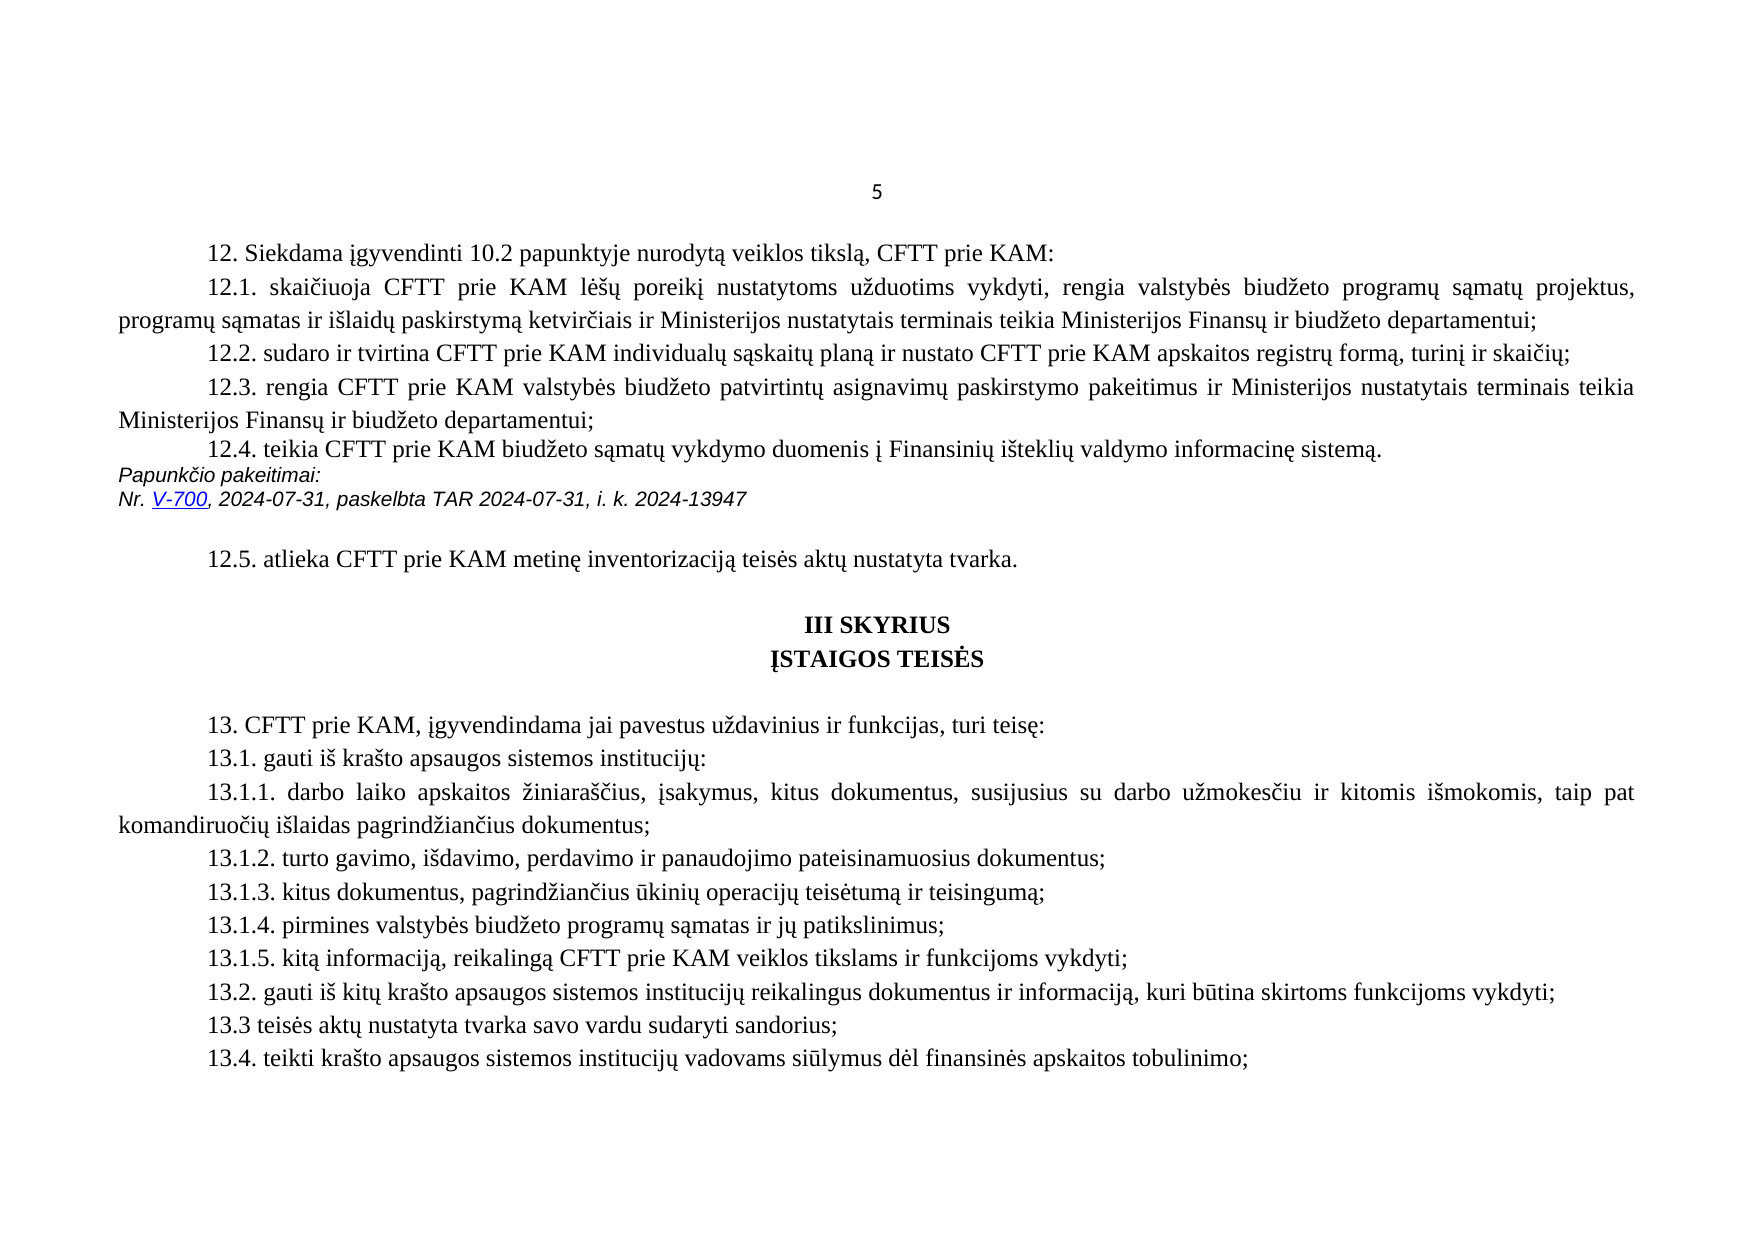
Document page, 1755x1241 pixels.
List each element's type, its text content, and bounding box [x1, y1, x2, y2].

text III SKYRIUS [118, 606, 1636, 639]
text 13.1.1. darbo laiko apskaitos žiniaraščius, įsakymus, kitus dokumentus, susijusius su darbo užmokesčiu ir kitomis išmokomis, taip pat komandiruočių išlaidas pagrindžiančius dokumentus; [118, 772, 1636, 839]
text ĮSTAIGOS TEISĖS [118, 639, 1636, 672]
text Papunkčio pakeitimai: [118, 463, 1636, 487]
text 13.1.4. pirmines valstybės biudžeto programų sąmatas ir jų patikslinimus; [118, 905, 1636, 939]
text Nr. V-700, 2024-07-31, paskelbta TAR 2024-07-31, i. k. 2024-13947 [118, 487, 1636, 511]
text 12.4. teikia CFTT prie KAM biudžeto sąmatų vykdymo duomenis į Finansinių išteklių valdymo informacinę sistemą. [118, 434, 1636, 463]
text 12.5. atlieka CFTT prie KAM metinę inventorizaciją teisės aktų nustatyta tvarka. [118, 539, 1636, 573]
text 13.1. gauti iš krašto apsaugos sistemos institucijų: [118, 739, 1636, 772]
text 13.4. teikti krašto apsaugos sistemos institucijų vadovams siūlymus dėl finansinės apskaitos tobulinimo; [118, 1039, 1636, 1072]
text 13.1.2. turto gavimo, išdavimo, perdavimo ir panaudojimo pateisinamuosius dokumentus; [118, 839, 1636, 872]
text 13.2. gauti iš kitų krašto apsaugos sistemos institucijų reikalingus dokumentus ir informaciją, kuri būtina skirtoms funkcijoms vykdyti; [118, 972, 1636, 1005]
text 12.1. skaičiuoja CFTT prie KAM lėšų poreikį nustatytoms užduotims vykdyti, rengia valstybės biudžeto programų sąmatų projektus, programų sąmatas ir išlaidų paskirstymą ketvirčiais ir Ministerijos nustatytais terminais teikia Ministerijos Finansų ir biudžeto departamentui; [118, 267, 1636, 334]
text 12.3. rengia CFTT prie KAM valstybės biudžeto patvirtintų asignavimų paskirstymo pakeitimus ir Ministerijos nustatytais terminais teikia Ministerijos Finansų ir biudžeto departamentui; [118, 367, 1636, 434]
text 12.2. sudaro ir tvirtina CFTT prie KAM individualų sąskaitų planą ir nustato CFTT prie KAM apskaitos registrų formą, turinį ir skaičių; [118, 334, 1636, 367]
text 13.1.5. kitą informaciją, reikalingą CFTT prie KAM veiklos tikslams ir funkcijoms vykdyti; [118, 939, 1636, 972]
text 13. CFTT prie KAM, įgyvendindama jai pavestus uždavinius ir funkcijas, turi teisę: [118, 705, 1636, 739]
text 12. Siekdama įgyvendinti 10.2 papunktyje nurodytą veiklos tikslą, CFTT prie KAM: [118, 234, 1636, 267]
text 13.3 teisės aktų nustatyta tvarka savo vardu sudaryti sandorius; [118, 1005, 1636, 1039]
text 13.1.3. kitus dokumentus, pagrindžiančius ūkinių operacijų teisėtumą ir teisingumą; [118, 872, 1636, 905]
